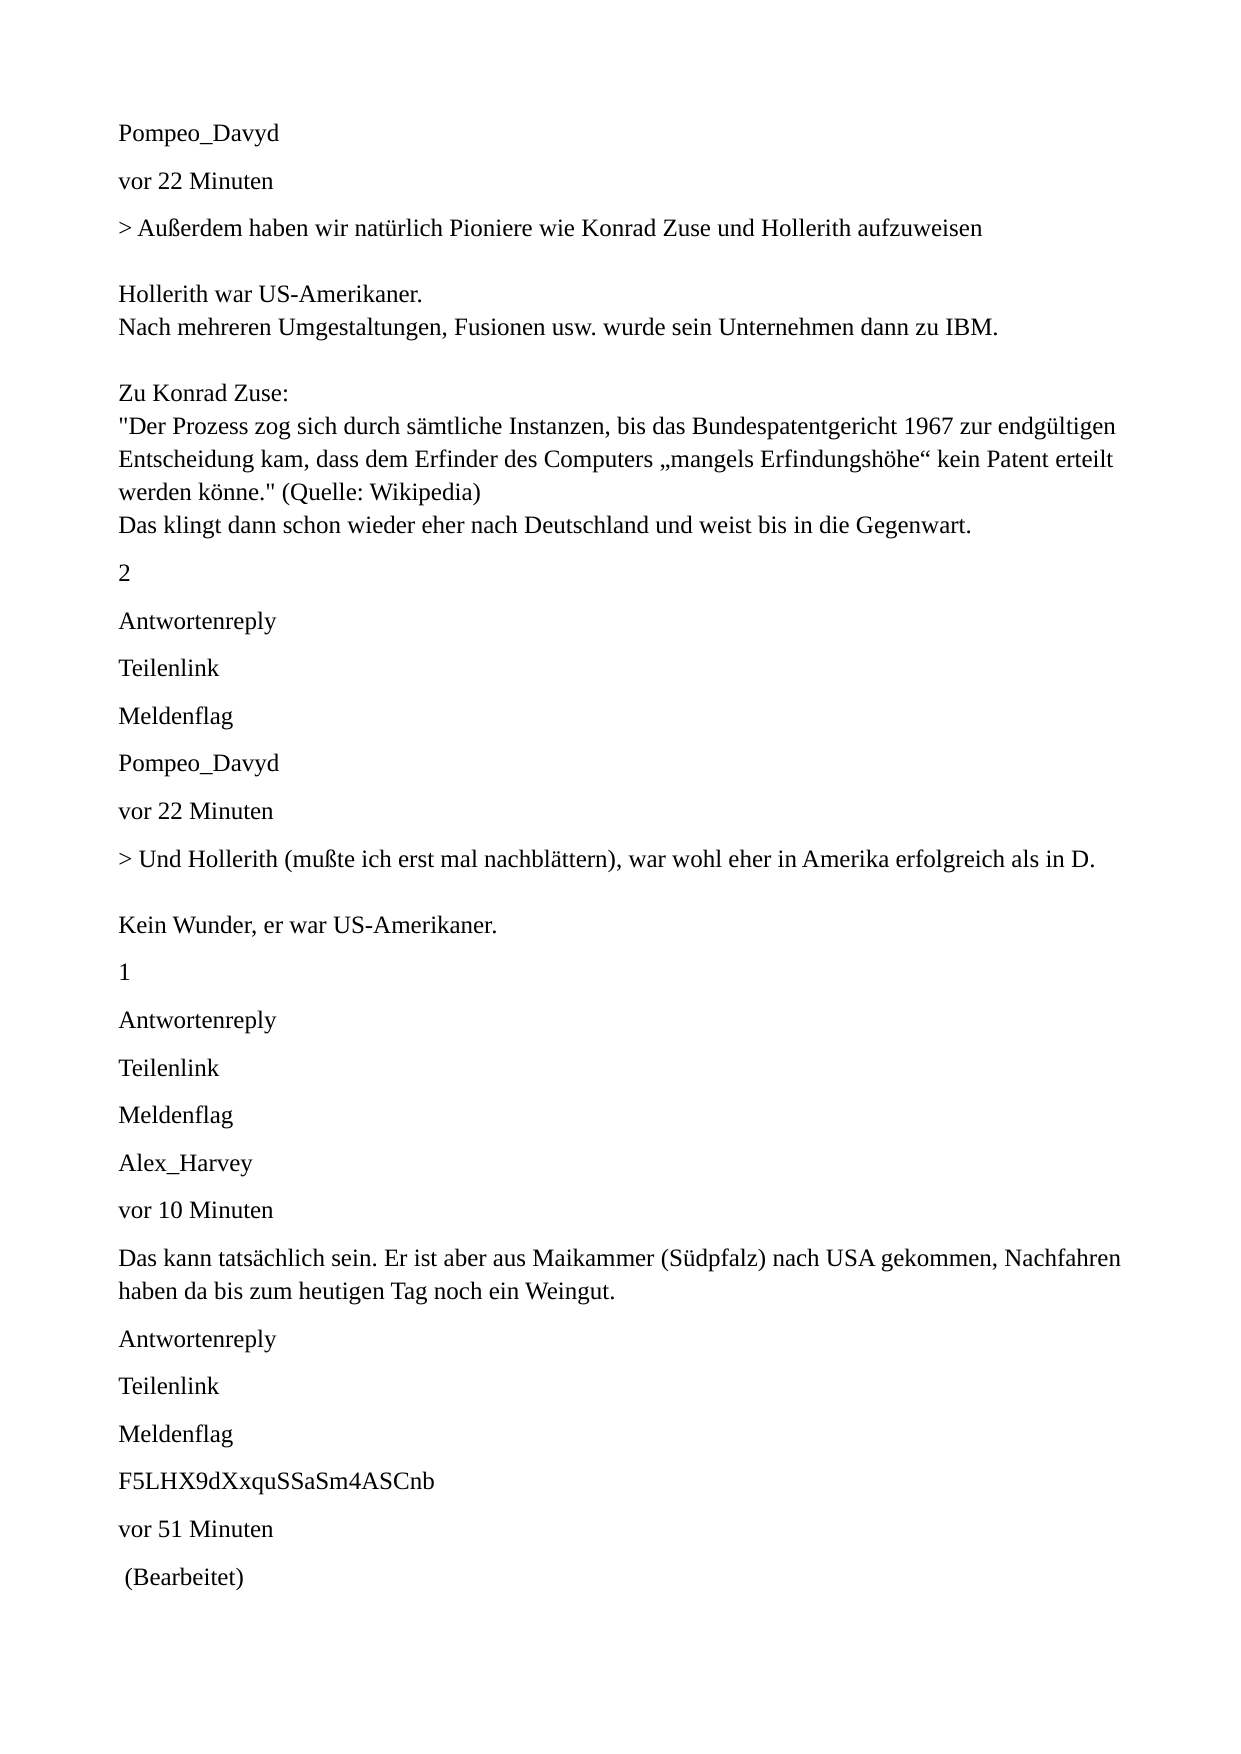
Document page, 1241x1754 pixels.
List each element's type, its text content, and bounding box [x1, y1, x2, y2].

text Das kann tatsächlich sein. Er ist aber aus Maikammer (Südpfalz) nach USA gekommen, Nachfahren haben da bis zum heutigen Tag noch ein Weingut. [118, 1243, 1122, 1305]
text Antwortenreply [118, 606, 1122, 634]
text Teilenlink [118, 1053, 1122, 1081]
text Meldenflag [118, 701, 1122, 730]
text Teilenlink [118, 1371, 1122, 1400]
text 1 [118, 957, 1122, 986]
text Teilenlink [118, 653, 1122, 682]
text vor 10 Minuten [118, 1195, 1122, 1224]
text vor 22 Minuten [118, 796, 1122, 825]
text 2 [118, 558, 1122, 587]
text Pompeo_Davyd [118, 748, 1122, 777]
text Pompeo_Davyd [118, 118, 1122, 147]
text (Bearbeitet) [118, 1562, 1122, 1590]
text Antwortenreply [118, 1324, 1122, 1352]
text Meldenflag [118, 1419, 1122, 1448]
text vor 51 Minuten [118, 1514, 1122, 1543]
text Alex_Harvey [118, 1148, 1122, 1177]
text F5LHX9dXxquSSaSm4ASCnb [118, 1466, 1122, 1495]
text Antwortenreply [118, 1005, 1122, 1034]
text Meldenflag [118, 1100, 1122, 1129]
text vor 22 Minuten [118, 166, 1122, 194]
text > Und Hollerith (mußte ich erst mal nachblättern), war wohl eher in Amerika erfolgreich als in D. Kein Wunder, er war US-Amerikaner. [118, 844, 1122, 938]
text > Außerdem haben wir natürlich Pioniere wie Konrad Zuse und Hollerith aufzuweisen Hollerith war US-Amerikaner. Nach mehreren Umgestaltungen, Fusionen usw. wurde sein Unternehmen dann zu IBM. Zu Konrad Zuse: "Der Prozess zog sich durch sämtliche Instanzen, bis das Bundespatentgericht 1967 zur endgültigen Entscheidung kam, dass dem Erfinder des Computers „mangels Erfindungshöhe“ kein Patent erteilt werden könne." (Quelle: Wikipedia) Das klingt dann schon wieder eher nach Deutschland und weist bis in die Gegenwart. [118, 213, 1122, 539]
